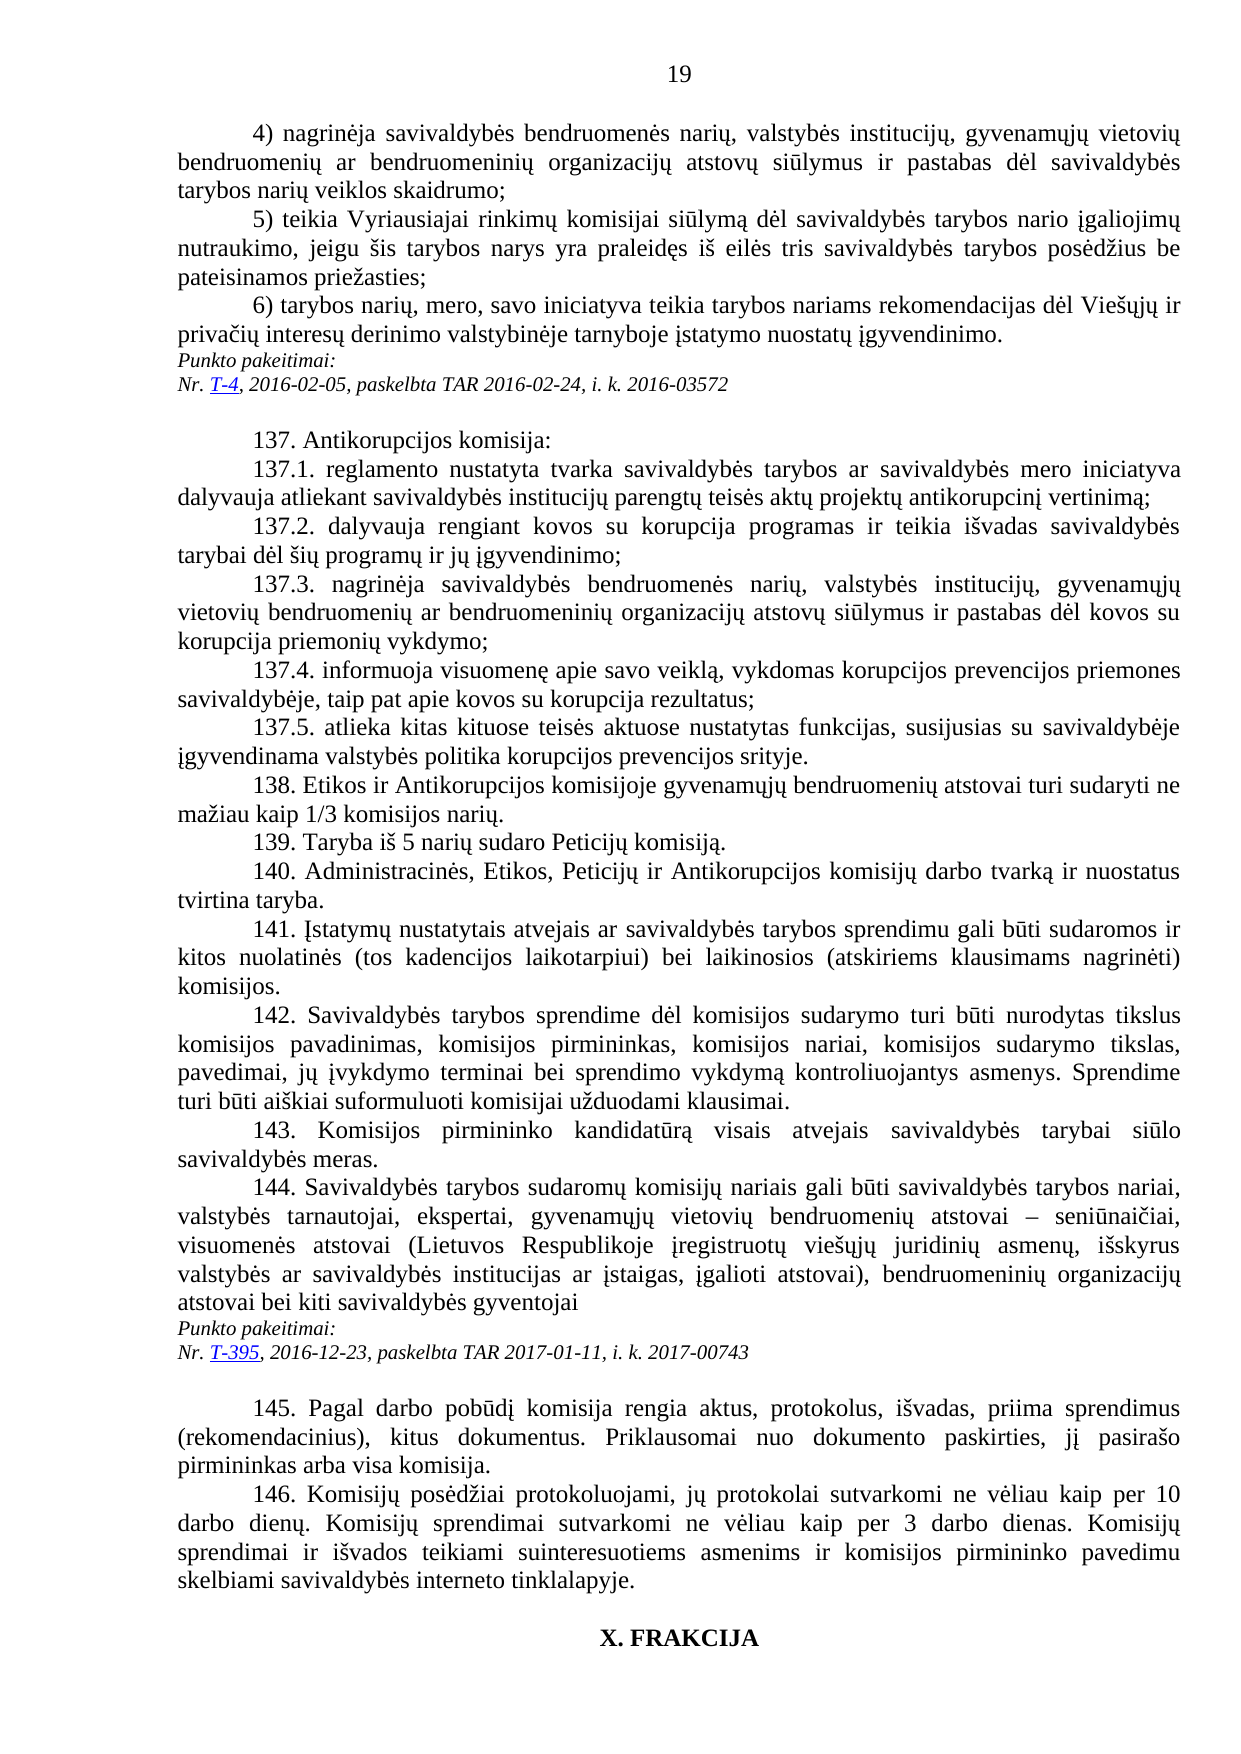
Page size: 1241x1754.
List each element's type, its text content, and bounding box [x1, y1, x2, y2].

text 137.3. nagrinėja savivaldybės bendruomenės narių, valstybės institucijų, gyvenamųjų vietovių bendruomenių ar bendruomeninių organizacijų atstovų siūlymus ir pastabas dėl kovos su korupcija priemonių vykdymo; [177, 569, 1181, 655]
text X. FRAKCIJA [177, 1623, 1181, 1652]
text 140. Administracinės, Etikos, Peticijų ir Antikorupcijos komisijų darbo tvarką ir nuostatus tvirtina taryba. [177, 856, 1181, 914]
text 139. Taryba iš 5 narių sudaro Peticijų komisiją. [177, 827, 1181, 856]
text 143. Komisijos pirmininko kandidatūrą visais atvejais savivaldybės tarybai siūlo savivaldybės meras. [177, 1115, 1181, 1172]
text 4) nagrinėja savivaldybės bendruomenės narių, valstybės institucijų, gyvenamųjų vietovių bendruomenių ar bendruomeninių organizacijų atstovų siūlymus ir pastabas dėl savivaldybės tarybos narių veiklos skaidrumo; [177, 118, 1181, 204]
text Nr. T-395, 2016-12-23, paskelbta TAR 2017-01-11, i. k. 2017-00743 [177, 1340, 1181, 1364]
text 137.4. informuoja visuomenę apie savo veiklą, vykdomas korupcijos prevencijos priemones savivaldybėje, taip pat apie kovos su korupcija rezultatus; [177, 655, 1181, 712]
text Punkto pakeitimai: [177, 348, 1181, 372]
text 145. Pagal darbo pobūdį komisija rengia aktus, protokolus, išvadas, priima sprendimus (rekomendacinius), kitus dokumentus. Priklausomai nuo dokumento paskirties, jį pasirašo pirmininkas arba visa komisija. [177, 1393, 1181, 1479]
text 137.1. reglamento nustatyta tvarka savivaldybės tarybos ar savivaldybės mero iniciatyva dalyvauja atliekant savivaldybės institucijų parengtų teisės aktų projektų antikorupcinį vertinimą; [177, 454, 1181, 511]
text Nr. T-4, 2016-02-05, paskelbta TAR 2016-02-24, i. k. 2016-03572 [177, 372, 1181, 396]
text 6) tarybos narių, mero, savo iniciatyva teikia tarybos nariams rekomendacijas dėl Viešųjų ir privačių interesų derinimo valstybinėje tarnyboje įstatymo nuostatų įgyvendinimo. [177, 291, 1181, 348]
text 142. Savivaldybės tarybos sprendime dėl komisijos sudarymo turi būti nurodytas tikslus komisijos pavadinimas, komisijos pirmininkas, komisijos nariai, komisijos sudarymo tikslas, pavedimai, jų įvykdymo terminai bei sprendimo vykdymą kontroliuojantys asmenys. Sprendime turi būti aiškiai suformuluoti komisijai užduodami klausimai. [177, 1000, 1181, 1115]
text 137.2. dalyvauja rengiant kovos su korupcija programas ir teikia išvadas savivaldybės tarybai dėl šių programų ir jų įgyvendinimo; [177, 511, 1181, 569]
text 146. Komisijų posėdžiai protokoluojami, jų protokolai sutvarkomi ne vėliau kaip per 10 darbo dienų. Komisijų sprendimai sutvarkomi ne vėliau kaip per 3 darbo dienas. Komisijų sprendimai ir išvados teikiami suinteresuotiems asmenims ir komisijos pirmininko pavedimu skelbiami savivaldybės interneto tinklalapyje. [177, 1479, 1181, 1594]
text 137. Antikorupcijos komisija: [177, 425, 1181, 454]
text 138. Etikos ir Antikorupcijos komisijoje gyvenamųjų bendruomenių atstovai turi sudaryti ne mažiau kaip 1/3 komisijos narių. [177, 770, 1181, 827]
text 5) teikia Vyriausiajai rinkimų komisijai siūlymą dėl savivaldybės tarybos nario įgaliojimų nutraukimo, jeigu šis tarybos narys yra praleidęs iš eilės tris savivaldybės tarybos posėdžius be pateisinamos priežasties; [177, 204, 1181, 291]
text 141. Įstatymų nustatytais atvejais ar savivaldybės tarybos sprendimu gali būti sudaromos ir kitos nuolatinės (tos kadencijos laikotarpiui) bei laikinosios (atskiriems klausimams nagrinėti) komisijos. [177, 914, 1181, 1000]
text 144. Savivaldybės tarybos sudaromų komisijų nariais gali būti savivaldybės tarybos nariai, valstybės tarnautojai, ekspertai, gyvenamųjų vietovių bendruomenių atstovai – seniūnaičiai, visuomenės atstovai (Lietuvos Respublikoje įregistruotų viešųjų juridinių asmenų, išskyrus valstybės ar savivaldybės institucijas ar įstaigas, įgalioti atstovai), bendruomeninių organizacijų atstovai bei kiti savivaldybės gyventojai [177, 1172, 1181, 1316]
text Punkto pakeitimai: [177, 1316, 1181, 1340]
text 137.5. atlieka kitas kituose teisės aktuose nustatytas funkcijas, susijusias su savivaldybėje įgyvendinama valstybės politika korupcijos prevencijos srityje. [177, 712, 1181, 770]
